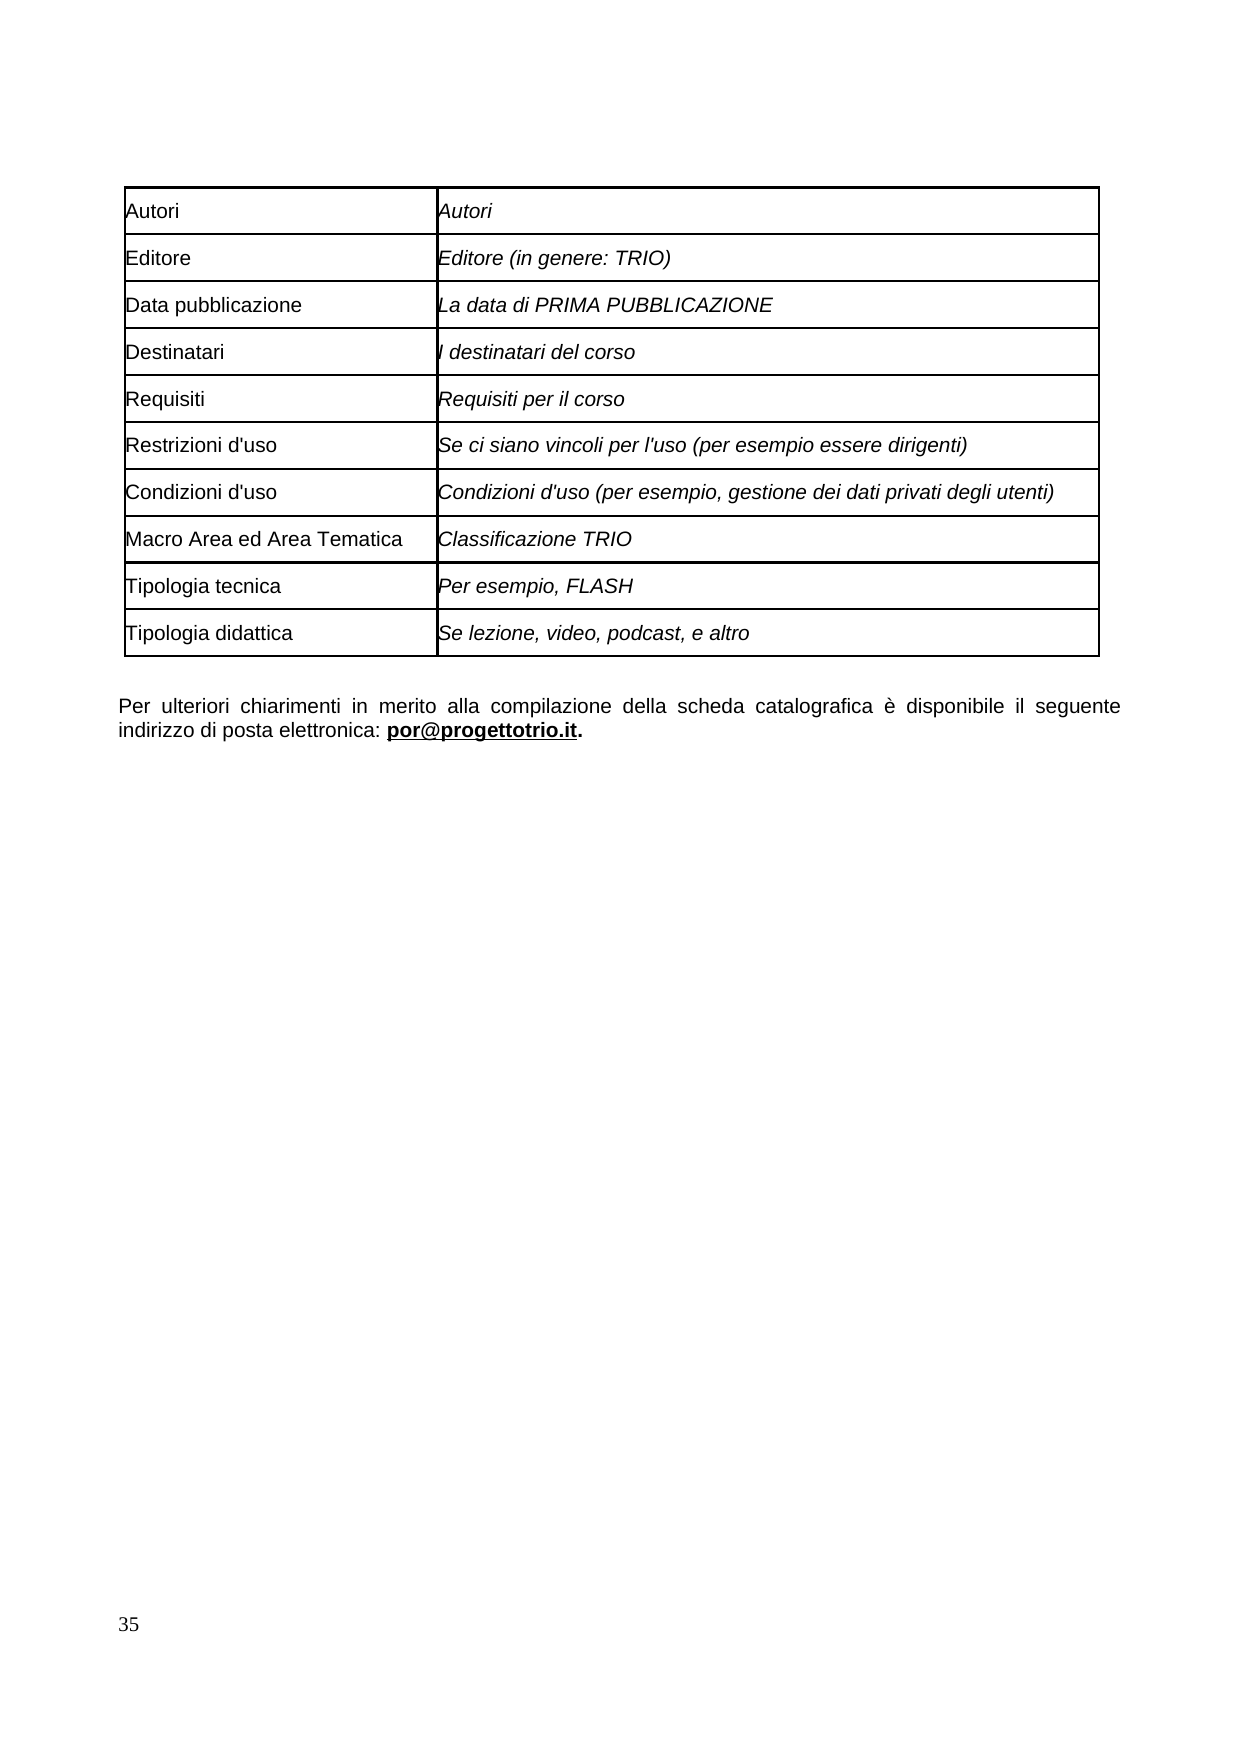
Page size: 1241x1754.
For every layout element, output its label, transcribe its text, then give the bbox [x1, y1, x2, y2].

table_cell [1100, 327, 1240, 374]
text Per ulteriori chiarimenti in merito alla compilazione della scheda catalografica è disponibile il seguente indirizzo di posta elettronica: por@progettotrio.it. [118, 694, 1122, 742]
table_cell Per esempio, FLASH [439, 564, 1098, 608]
table_cell Se ci siano vincoli per l'uso (per esempio essere dirigenti) [439, 423, 1098, 468]
table_cell Editore (in genere: TRIO) [439, 235, 1098, 280]
table_cell Autori [126, 189, 436, 233]
table_cell [1100, 233, 1240, 280]
table_cell Se lezione, video, podcast, e altro [439, 610, 1098, 655]
table_cell [1100, 561, 1240, 608]
table_cell Tipologia tecnica [126, 564, 436, 608]
table_cell Classificazione TRIO [439, 517, 1098, 561]
table_cell I destinatari del corso [439, 329, 1098, 374]
table_cell [1100, 421, 1240, 468]
table_cell [1100, 515, 1240, 561]
table_cell Autori [439, 189, 1098, 233]
table_cell [1100, 280, 1240, 327]
table_cell Tipologia didattica [126, 610, 436, 655]
table_cell La data di PRIMA PUBBLICAZIONE [439, 282, 1098, 327]
table_cell Condizioni d'uso (per esempio, gestione dei dati privati degli utenti) [439, 470, 1098, 514]
table_cell [1100, 374, 1240, 421]
table_cell Data pubblicazione [126, 282, 436, 327]
table_cell Editore [126, 235, 436, 280]
table_cell [1100, 468, 1240, 514]
table_cell Requisiti [126, 376, 436, 421]
table_cell Condizioni d'uso [126, 470, 436, 514]
table_cell [1100, 608, 1240, 655]
table_cell [1100, 186, 1240, 233]
table_cell Requisiti per il corso [439, 376, 1098, 421]
table_cell Destinatari [126, 329, 436, 374]
table_cell Restrizioni d'uso [126, 423, 436, 468]
table_cell Macro Area ed Area Tematica [126, 517, 436, 561]
